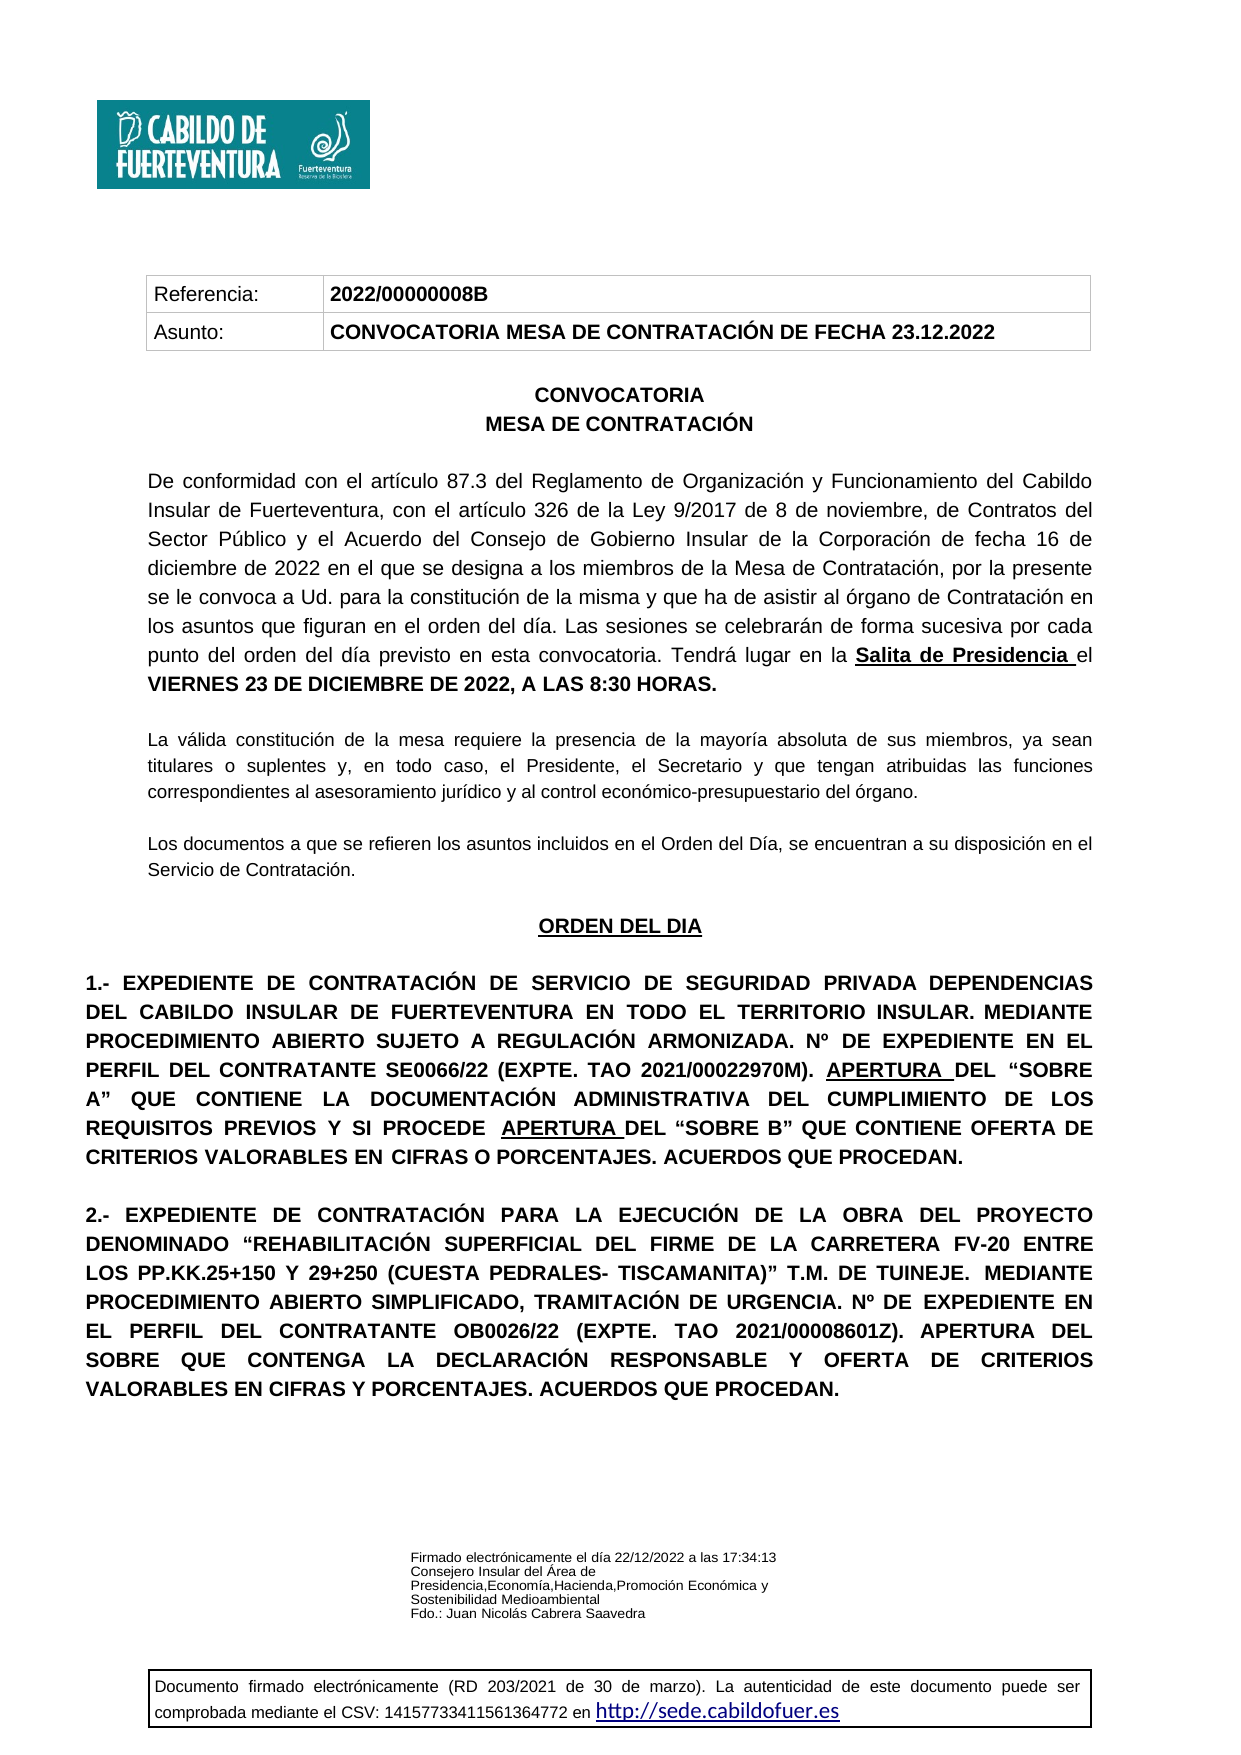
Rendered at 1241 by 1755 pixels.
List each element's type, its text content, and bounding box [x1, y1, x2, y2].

text La válida constitución de la mesa requiere la presencia de la mayoría absoluta de sus miembros, ya sean titulares o suplentes y, en todo caso, el Presidente, el Secretario y que tengan atribuidas las funciones correspondientes al asesoramiento jurídico y al control económico-presupuestario del órgano. [147, 729, 1093, 803]
text ORDEN DEL DIA [135, 914, 1105, 938]
text De conformidad con el artículo 87.3 del Reglamento de Organización y Funcionamiento del Cabildo Insular de Fuerteventura, con el artículo 326 de la Ley 9/2017 de 8 de noviembre, de Contratos del Sector Público y el Acuerdo del Consejo de Gobierno Insular de la Corporación de fecha 16 de diciembre de 2022 en el que se designa a los miembros de la Mesa de Contratación, por la presente se le convoca a Ud. para la constitución de la misma y que ha de asistir al órgano de Contratación en los asuntos que figuran en el orden del día. Las sesiones se celebrarán de forma sucesiva por cada punto del orden del día previsto en esta convocatoria. Tendrá lugar en la Salita de Presidencia el VIERNES 23 DE DICIEMBRE DE 2022, A LAS 8:30 HORAS. [147, 469, 1093, 696]
text Firmado electrónicamente el día 22/12/2022 a las 17:34:13 Consejero Insular del Área de Presidencia,Economía,Hacienda,Promoción Económica y Sostenibilidad Medioambiental [410, 1551, 836, 1607]
table_header 2022/00000008B [324, 276, 1090, 312]
text 2.- EXPEDIENTE DE CONTRATACIÓN PARA LA EJECUCIÓN DE LA OBRA DEL PROYECTO DENOMINADO “REHABILITACIÓN SUPERFICIAL DEL FIRME DE LA CARRETERA FV-20 ENTRE LOS PP.KK.25+150 Y 29+250 (CUESTA PEDRALES- TISCAMANITA)” T.M. DE TUINEJE. MEDIANTE PROCEDIMIENTO ABIERTO SIMPLIFICADO, TRAMITACIÓN DE URGENCIA. Nº DE EXPEDIENTE EN EL PERFIL DEL CONTRATANTE OB0026/22 (EXPTE. TAO 2021/00008601Z). APERTURA DEL SOBRE QUE CONTENGA LA DECLARACIÓN RESPONSABLE Y OFERTA DE CRITERIOS VALORABLES EN CIFRAS Y PORCENTAJES. ACUERDOS QUE PROCEDAN. [85, 1203, 1093, 1400]
text Documento firmado electrónicamente (RD 203/2021 de 30 de marzo). La autenticidad de este documento puede ser comprobada mediante el CSV: 14157733411561364772 en http://sede.cabildofuer.es [154, 1677, 1083, 1724]
text CONVOCATORIA MESA DE CONTRATACIÓN [485, 382, 763, 435]
table_header Referencia: [147, 276, 323, 312]
table_cell Asunto: [147, 313, 323, 350]
text Los documentos a que se refieren los asuntos incluidos en el Orden del Día, se encuentran a su disposición en el Servicio de Contratación. [147, 833, 1093, 881]
text Fdo.: Juan Nicolás Cabrera Saavedra [410, 1607, 1105, 1622]
table_cell CONVOCATORIA MESA DE CONTRATACIÓN DE FECHA 23.12.2022 [324, 313, 1090, 350]
text 1.- EXPEDIENTE DE CONTRATACIÓN DE SERVICIO DE SEGURIDAD PRIVADA DEPENDENCIAS DEL CABILDO INSULAR DE FUERTEVENTURA EN TODO EL TERRITORIO INSULAR. MEDIANTE PROCEDIMIENTO ABIERTO SUJETO A REGULACIÓN ARMONIZADA. Nº DE EXPEDIENTE EN EL PERFIL DEL CONTRATANTE SE0066/22 (EXPTE. TAO 2021/00022970M). APERTURA DEL “SOBRE A” QUE CONTIENE LA DOCUMENTACIÓN ADMINISTRATIVA DEL CUMPLIMIENTO DE LOS REQUISITOS PREVIOS Y SI PROCEDE APERTURA DEL “SOBRE B” QUE CONTIENE OFERTA DE CRITERIOS VALORABLES EN CIFRAS O PORCENTAJES. ACUERDOS QUE PROCEDAN. [85, 971, 1093, 1169]
